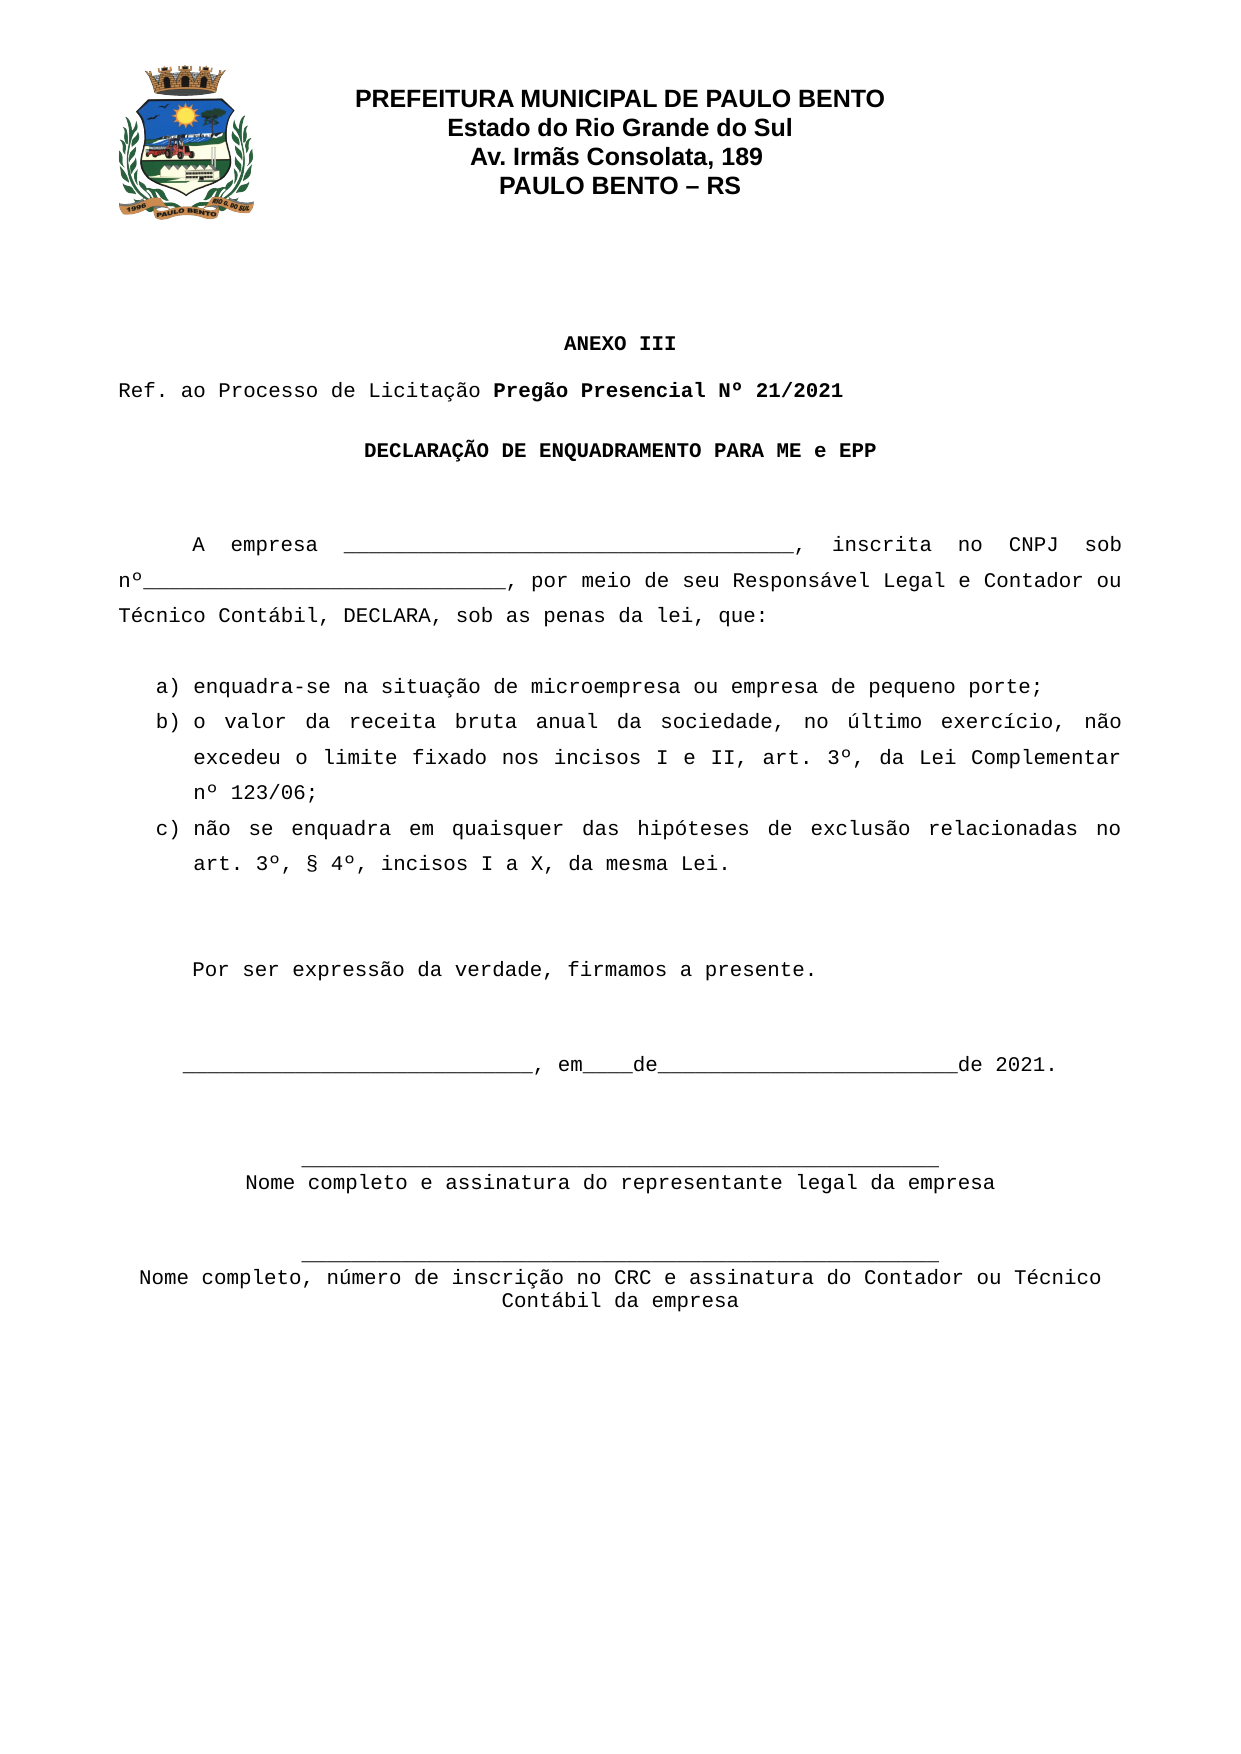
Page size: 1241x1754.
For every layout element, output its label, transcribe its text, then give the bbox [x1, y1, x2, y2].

text Por ser expressão da verdade, firmamos a presente. [118, 959, 1122, 983]
text ____________________________, em____de________________________de 2021. [118, 1054, 1122, 1077]
picture [118, 65, 254, 220]
text Nome completo e assinatura do representante legal da empresa [118, 1172, 1122, 1196]
text ANEXO III [118, 333, 1122, 357]
text b) o valor da receita bruta anual da sociedade, no último exercício, não excedeu o limite fixado nos incisos I e II, art. 3º, da Lei Complementar nº 123/06; [156, 711, 1122, 806]
text Ref. ao Processo de Licitação Pregão Presencial Nº 21/2021 [118, 381, 1122, 404]
text ___________________________________________________ [118, 1243, 1122, 1267]
text a) enquadra-se na situação de microempresa ou empresa de pequeno porte; [156, 676, 1122, 699]
text A empresa ____________________________________, inscrita no CNPJ sob nº_____________________________, por meio de seu Responsável Legal e Contador ou Técnico Contábil, DECLARA, sob as penas da lei, que: [118, 534, 1122, 629]
text ___________________________________________________ [118, 1148, 1122, 1172]
text c) não se enquadra em quaisquer das hipóteses de exclusão relacionadas no art. 3º, § 4º, incisos I a X, da mesma Lei. [156, 817, 1122, 877]
text DECLARAÇÃO DE ENQUADRAMENTO PARA ME e EPP [118, 439, 1122, 463]
text Nome completo, número de inscrição no CRC e assinatura do Contador ou Técnico Contábil da empresa [118, 1267, 1122, 1314]
